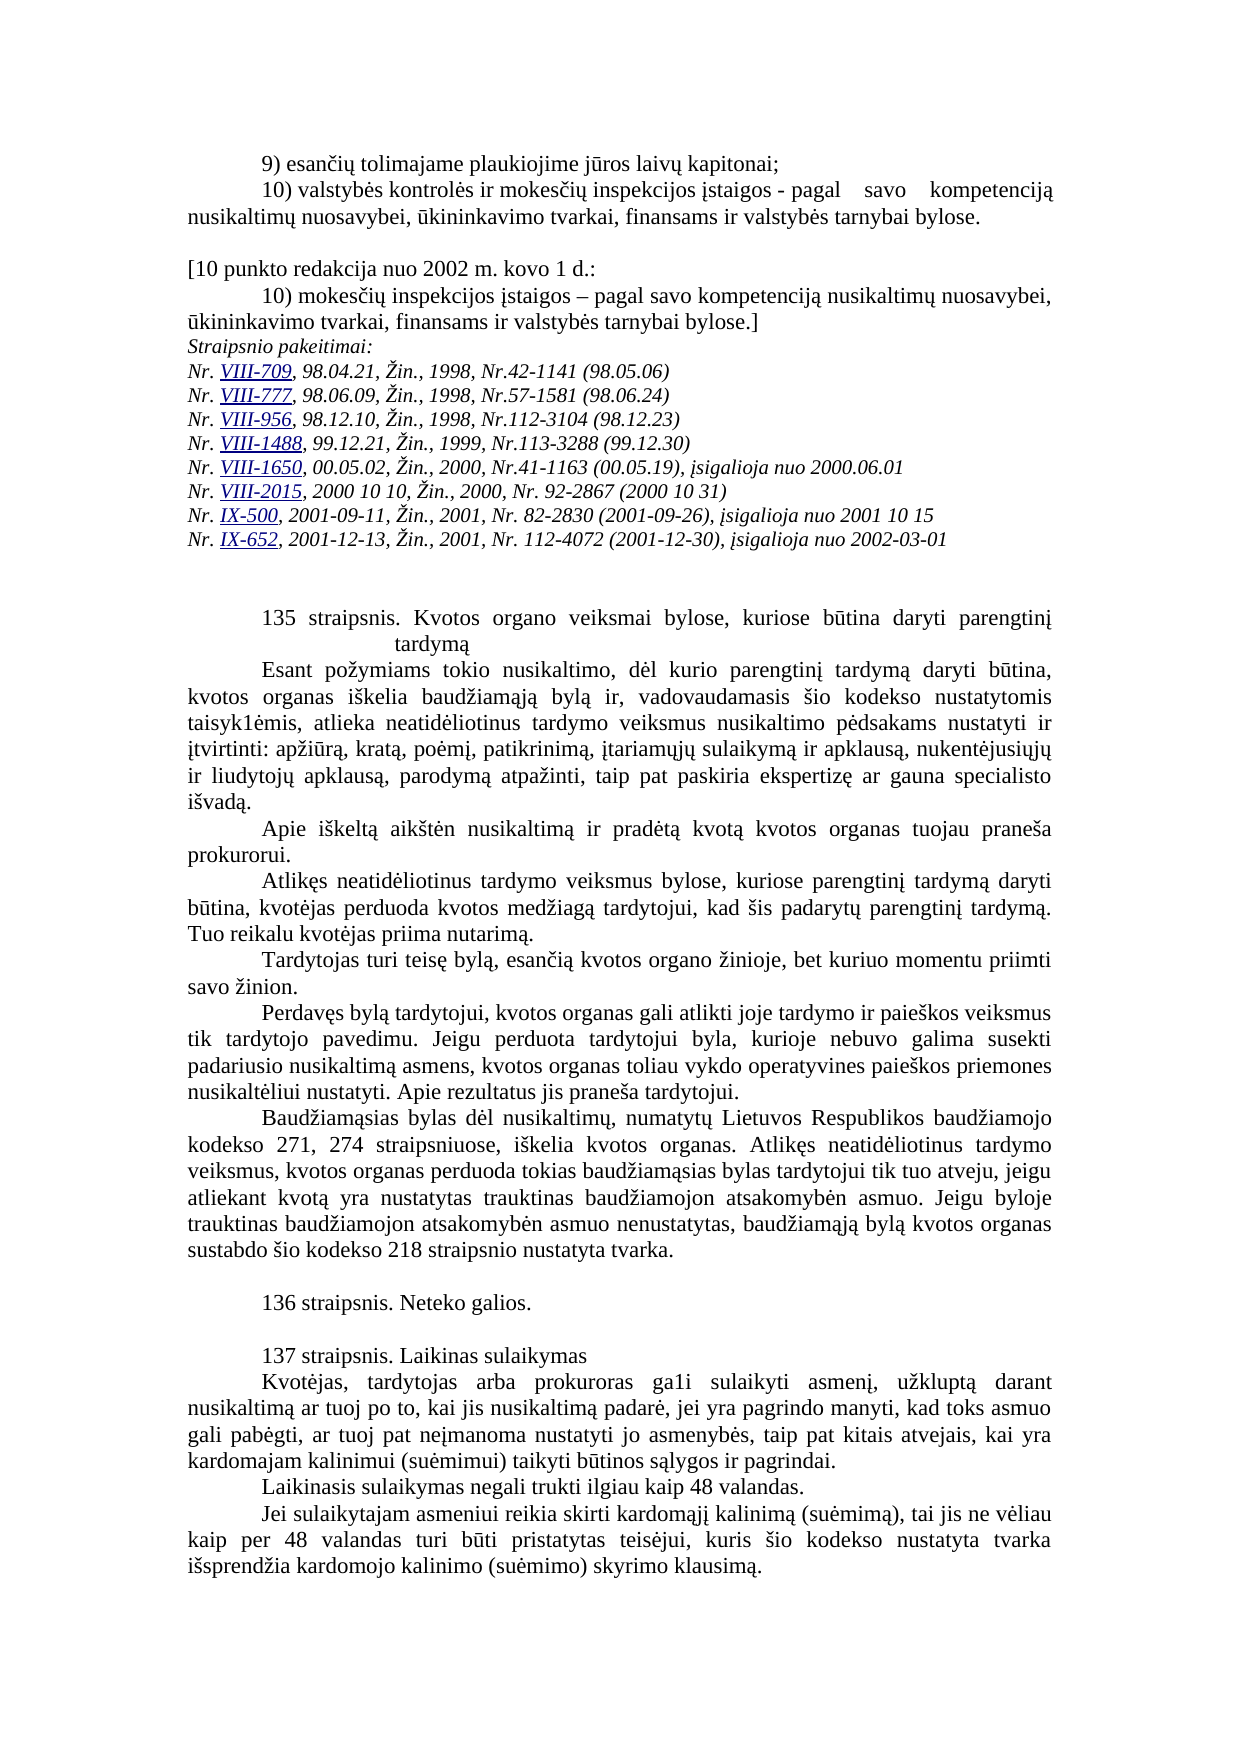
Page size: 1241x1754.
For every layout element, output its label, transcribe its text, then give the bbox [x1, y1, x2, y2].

text 137 straipsnis. Laikinas sulaikymas [205, 1342, 1053, 1368]
text [10 punkto redakcija nuo 2002 m. kovo 1 d.: [187, 255, 1053, 282]
text Nr. IX-652, 2001-12-13, Žin., 2001, Nr. 112-4072 (2001-12-30), įsigalioja nuo 2002-03-01 [187, 527, 1053, 551]
text Nr. VIII-956, 98.12.10, Žin., 1998, Nr.112-3104 (98.12.23) [187, 407, 1053, 431]
text Perdavęs bylą tardytojui, kvotos organas gali atlikti joje tardymo ir paieškos veiksmus tik tardytojo pavedimu. Jeigu perduota tardytojui byla, kurioje nebuvo galima susekti padariusio nusikaltimą asmens, kvotos organas toliau vykdo operatyvines paieškos priemones nusikaltėliui nustatyti. Apie rezultatus jis praneša tardytojui. [187, 999, 1053, 1104]
text Apie iškeltą aikštėn nusikaltimą ir pradėtą kvotą kvotos organas tuojau praneša prokurorui. [187, 814, 1053, 867]
text Nr. VIII-709, 98.04.21, Žin., 1998, Nr.42-1141 (98.05.06) [187, 358, 1053, 383]
text Nr. IX-500, 2001-09-11, Žin., 2001, Nr. 82-2830 (2001-09-26), įsigalioja nuo 2001 10 15 [187, 503, 1053, 527]
text Jei sulaikytajam asmeniui reikia skirti kardomąjį kalinimą (suėmimą), tai jis ne vėliau kaip per 48 valandas turi būti pristatytas teisėjui, kuris šio kodekso nustatyta tvarka išsprendžia kardomojo kalinimo (suėmimo) skyrimo klausimą. [187, 1500, 1053, 1579]
text Laikinasis sulaikymas negali trukti ilgiau kaip 48 valandas. [187, 1473, 1053, 1500]
text Kvotėjas, tardytojas arba prokuroras ga1i sulaikyti asmenį, užkluptą darant nusikaltimą ar tuoj po to, kai jis nusikaltimą padarė, jei yra pagrindo manyti, kad toks asmuo gali pabėgti, ar tuoj pat neįmanoma nustatyti jo asmenybės, taip pat kitais atvejais, kai yra kardomajam kalinimui (suėmimui) taikyti būtinos sąlygos ir pagrindai. [187, 1368, 1053, 1473]
text 135 straipsnis. Kvotos organo veiksmai bylose, kuriose būtina daryti parengtinį tardymą [261, 604, 1053, 656]
text 10) mokesčių inspekcijos įstaigos – pagal savo kompetenciją nusikaltimų nuosavybei, ūkininkavimo tvarkai, finansams ir valstybės tarnybai bylose.] [187, 282, 1053, 334]
text 136 straipsnis. Neteko galios. [204, 1289, 1053, 1315]
text Nr. VIII-1488, 99.12.21, Žin., 1999, Nr.113-3288 (99.12.30) [187, 431, 1053, 455]
text 10) valstybės kontrolės ir mokesčių inspekcijos įstaigos - pagal savo kompetenciją nusikaltimų nuosavybei, ūkininkavimo tvarkai, finansams ir valstybės tarnybai bylose. [187, 176, 1053, 229]
text 9) esančių tolimajame plaukiojime jūros laivų kapitonai; [187, 150, 1053, 176]
text Nr. VIII-777, 98.06.09, Žin., 1998, Nr.57-1581 (98.06.24) [187, 383, 1053, 407]
text Atlikęs neatidėliotinus tardymo veiksmus bylose, kuriose parengtinį tardymą daryti būtina, kvotėjas perduoda kvotos medžiagą tardytojui, kad šis padarytų parengtinį tardymą. Tuo reikalu kvotėjas priima nutarimą. [187, 867, 1053, 946]
text Straipsnio pakeitimai: [187, 334, 1053, 358]
text Nr. VIII-1650, 00.05.02, Žin., 2000, Nr.41-1163 (00.05.19), įsigalioja nuo 2000.06.01 [187, 455, 1053, 479]
text Esant požymiams tokio nusikaltimo, dėl kurio parengtinį tardymą daryti būtina, kvotos organas iškelia baudžiamąją bylą ir, vadovaudamasis šio kodekso nustatytomis taisyk1ėmis, atlieka neatidėliotinus tardymo veiksmus nusikaltimo pėdsakams nustatyti ir įtvirtinti: apžiūrą, kratą, poėmį, patikrinimą, įtariamųjų sulaikymą ir apklausą, nukentėjusiųjų ir liudytojų apklausą, parodymą atpažinti, taip pat paskiria ekspertizę ar gauna specialisto išvadą. [187, 656, 1053, 814]
text Nr. VIII-2015, 2000 10 10, Žin., 2000, Nr. 92-2867 (2000 10 31) [187, 479, 1053, 503]
text Tardytojas turi teisę bylą, esančią kvotos organo žinioje, bet kuriuo momentu priimti savo žinion. [187, 946, 1053, 999]
text Baudžiamąsias bylas dėl nusikaltimų, numatytų Lietuvos Respublikos baudžiamojo kodekso 271, 274 straipsniuose, iškelia kvotos organas. Atlikęs neatidėliotinus tardymo veiksmus, kvotos organas perduoda tokias baudžiamąsias bylas tardytojui tik tuo atveju, jeigu atliekant kvotą yra nustatytas trauktinas baudžiamojon atsakomybėn asmuo. Jeigu byloje trauktinas baudžiamojon atsakomybėn asmuo nenustatytas, baudžiamąją bylą kvotos organas sustabdo šio kodekso 218 straipsnio nustatyta tvarka. [187, 1104, 1053, 1263]
